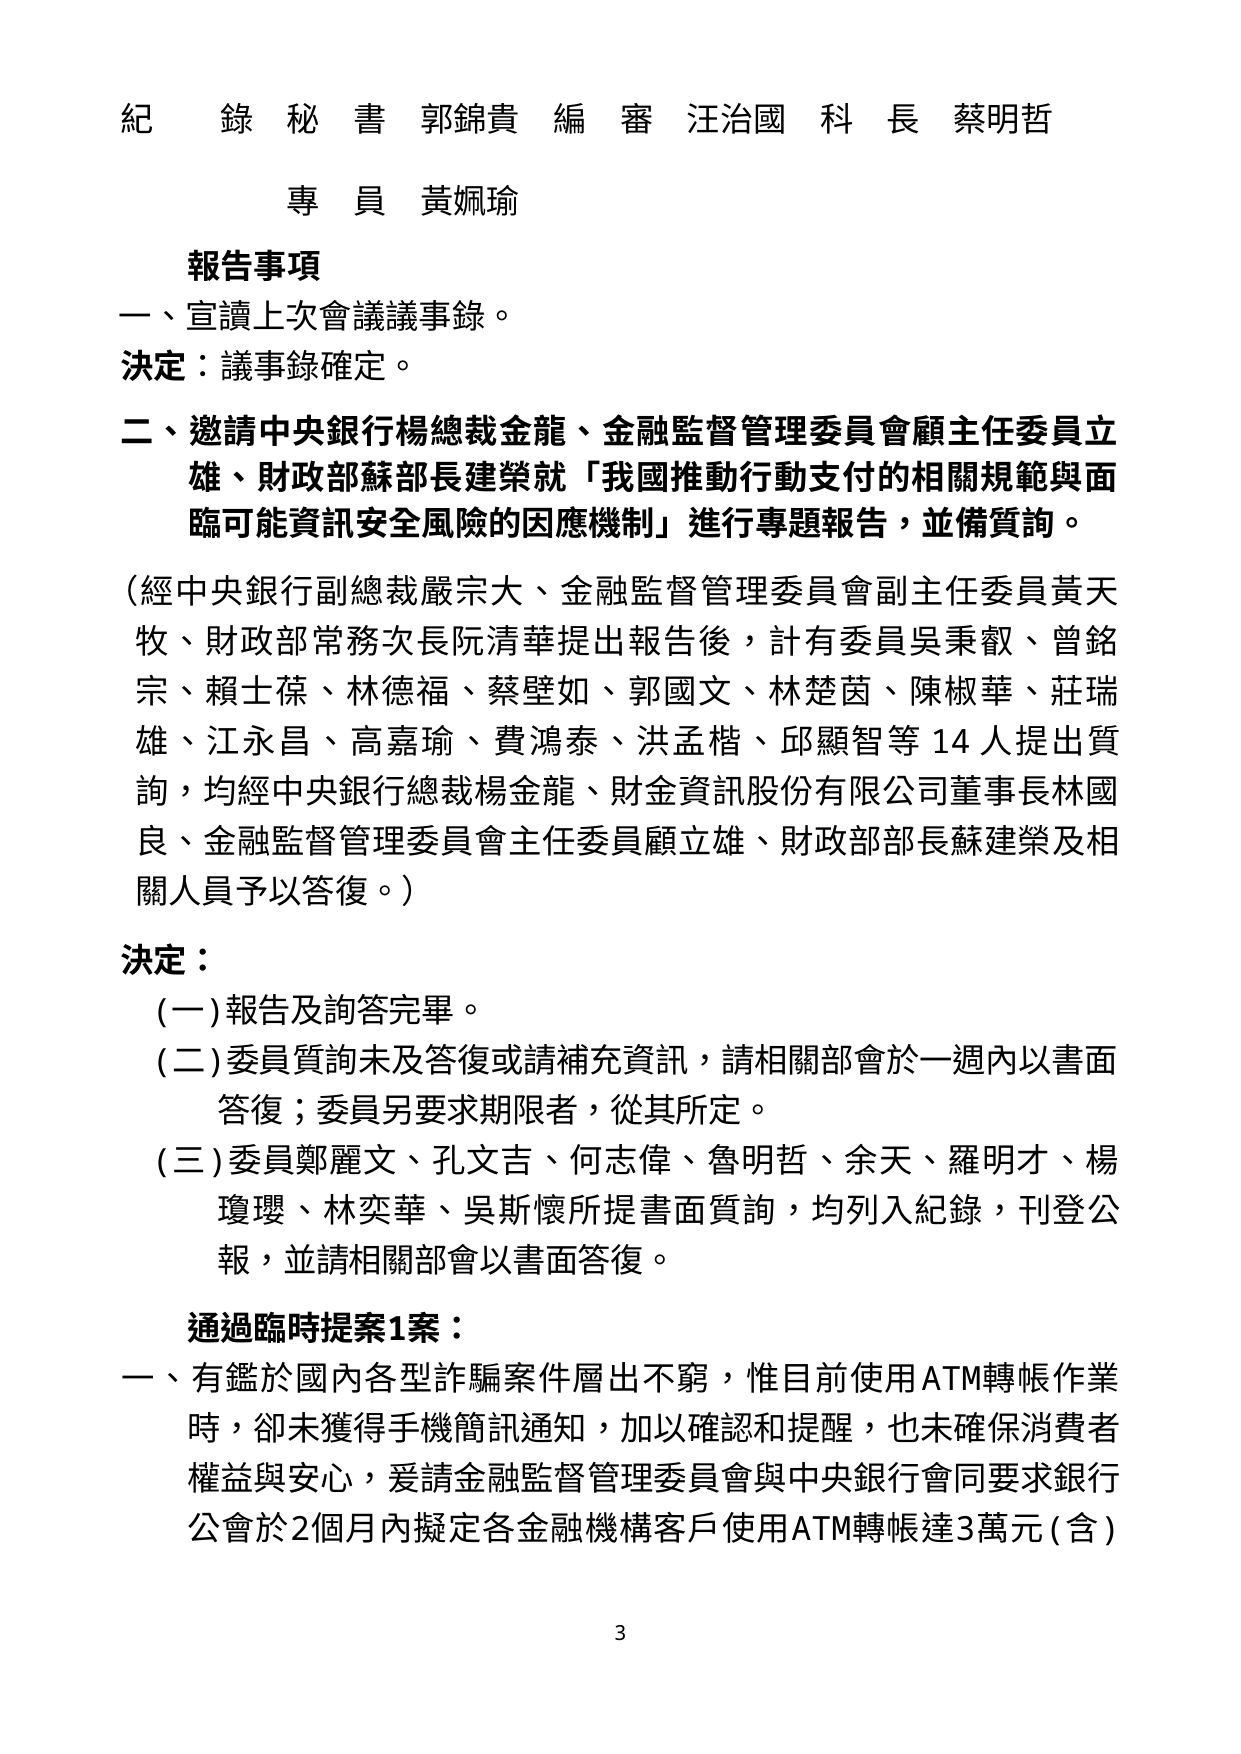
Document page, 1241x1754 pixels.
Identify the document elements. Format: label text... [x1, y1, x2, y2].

text (三)委員鄭麗文、孔文吉、何志偉、魯明哲、余天、羅明才、楊瓊瓔、林奕華、吳斯懷所提書面質詢，均列入紀錄，刊登公報，並請相關部會以書面答復。 [152, 1132, 1120, 1282]
text 一、宣讀上次會議議事錄。 [118, 288, 1120, 338]
text (一)報告及詢答完畢。 [152, 982, 1120, 1032]
text 報告事項 [187, 238, 1120, 288]
text 一、有鑑於國內各型詐騙案件層出不窮，惟目前使用ATM轉帳作業時，卻未獲得手機簡訊通知，加以確認和提醒，也未確保消費者權益與安心，爰請金融監督管理委員會與中央銀行會同要求銀行公會於2個月內擬定各金融機構客戶使用ATM轉帳達3萬元(含) [122, 1351, 1120, 1551]
text 決定： [120, 932, 1120, 982]
text (二)委員質詢未及答復或請補充資訊，請相關部會於一週內以書面答復；委員另要求期限者，從其所定。 [152, 1032, 1120, 1132]
text 決定：議事錄確定。 [120, 338, 1120, 388]
text 專 員 黃姵瑜 [120, 157, 1120, 219]
text 二、邀請中央銀行楊總裁金龍、金融監督管理委員會顧主任委員立雄、財政部蘇部長建榮就「我國推動行動支付的相關規範與面臨可能資訊安全風險的因應機制」進行專題報告，並備質詢。 [120, 407, 1120, 544]
text 紀 錄 秘 書 郭錦貴 編 審 汪治國 科 長 蔡明哲 [120, 94, 1120, 140]
text （經中央銀行副總裁嚴宗大、金融監督管理委員會副主任委員黃天牧、財政部常務次長阮清華提出報告後，計有委員吳秉叡、曾銘宗、賴士葆、林德福、蔡壁如、郭國文、林楚茵、陳椒華、莊瑞雄、江永昌、高嘉瑜、費鴻泰、洪孟楷、邱顯智等14人提出質詢，均經中央銀行總裁楊金龍、財金資訊股份有限公司董事長林國良、金融監督管理委員會主任委員顧立雄、財政部部長蘇建榮及相關人員予以答復。） [106, 563, 1120, 913]
text 通過臨時提案1案： [187, 1301, 1120, 1351]
